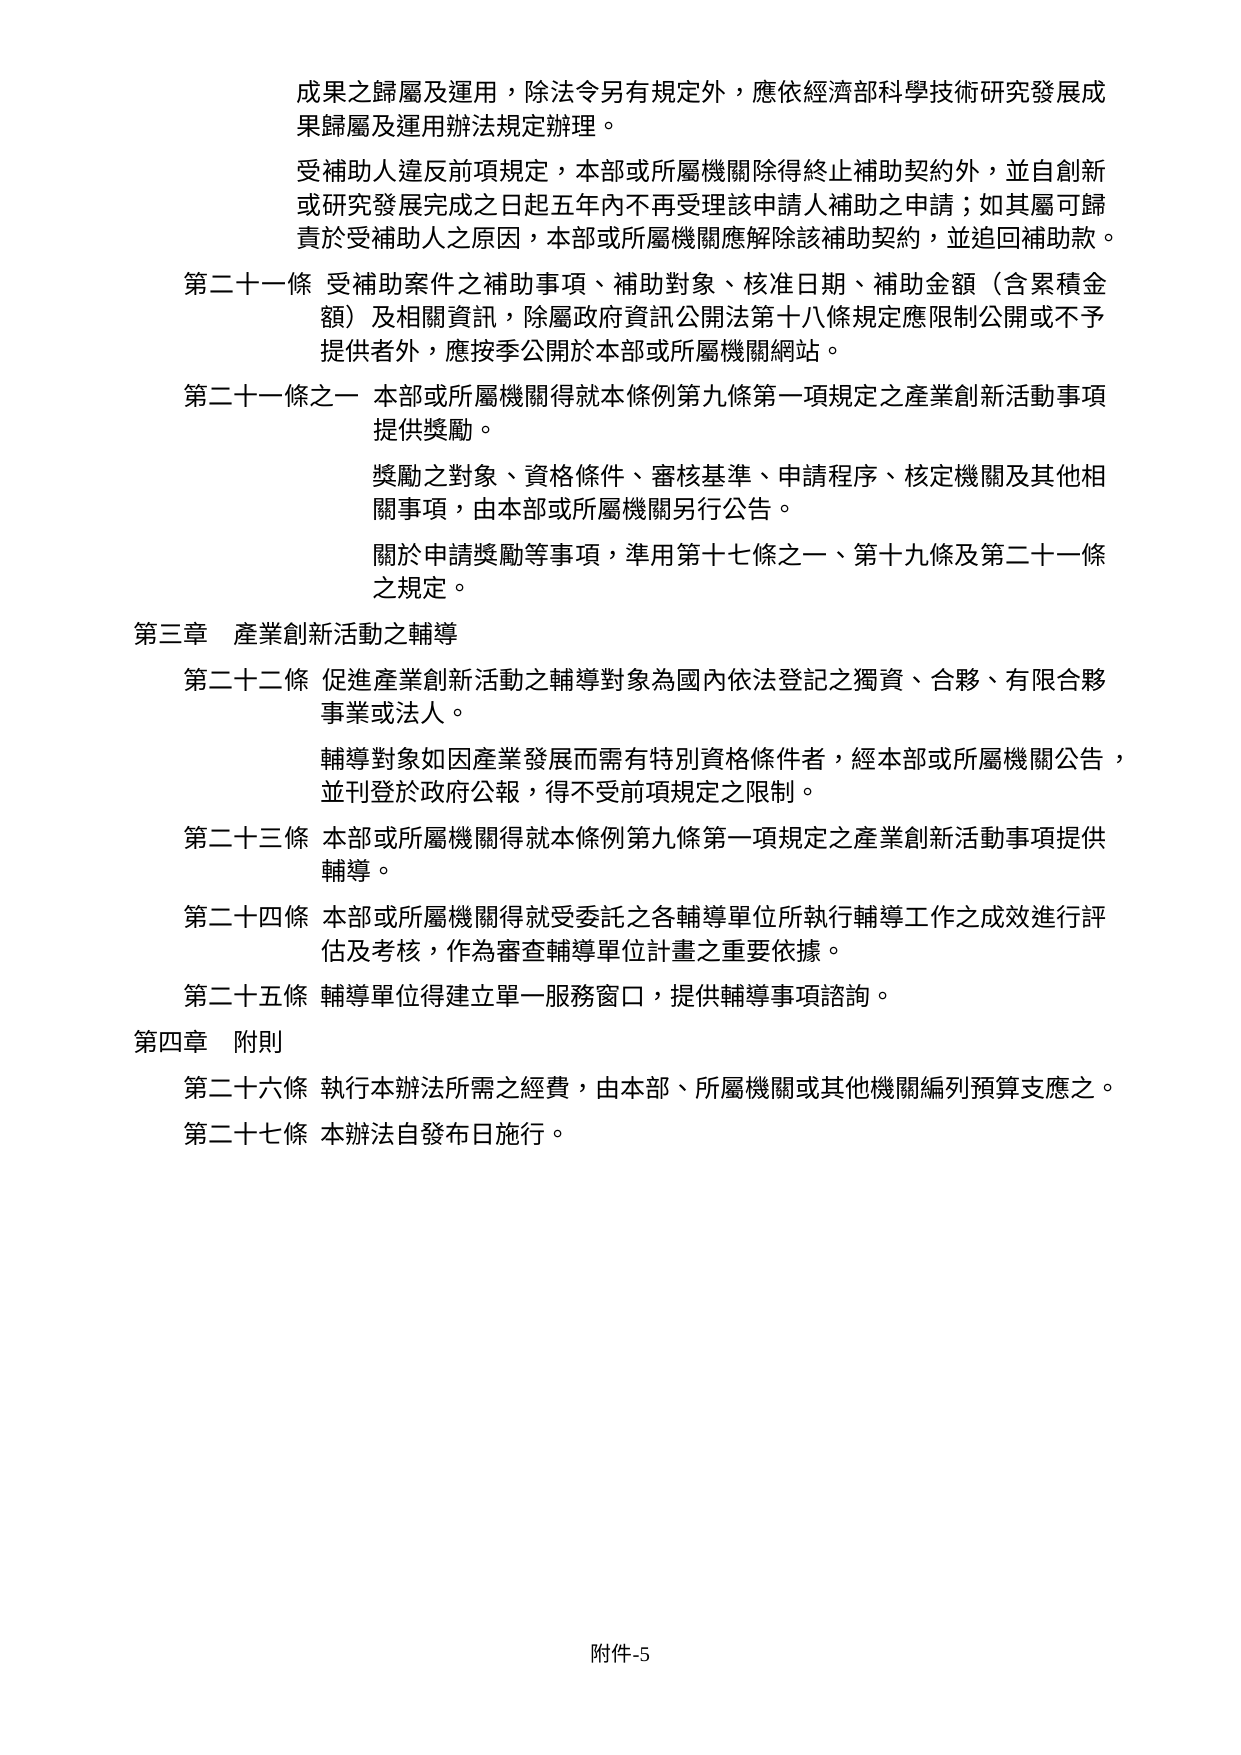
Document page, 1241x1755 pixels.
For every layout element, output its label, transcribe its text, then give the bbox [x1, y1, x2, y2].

text 關於申請獎勵等事項，準用第十七條之一、第十九條及第二十一條之規定。 [372, 537, 1107, 604]
text 第二十一條之一 本部或所屬機關得就本條例第九條第一項規定之產業創新活動事項提供獎勵。 [183, 379, 1107, 446]
text 第二十三條 本部或所屬機關得就本條例第九條第一項規定之產業創新活動事項提供輔導。 [183, 821, 1107, 887]
text 第二十一條 受補助案件之補助事項、補助對象、核准日期、補助金額（含累積金額）及相關資訊，除屬政府資訊公開法第十八條規定應限制公開或不予提供者外，應按季公開於本部或所屬機關網站。 [183, 267, 1107, 367]
text 輔導對象如因產業發展而需有特別資格條件者，經本部或所屬機關公告，並刊登於政府公報，得不受前項規定之限制。 [320, 742, 1107, 808]
text 第二十五條 輔導單位得建立單一服務窗口，提供輔導事項諮詢。 [183, 979, 1107, 1012]
text 獎勵之對象、資格條件、審核基準、申請程序、核定機關及其他相關事項，由本部或所屬機關另行公告。 [372, 458, 1107, 525]
text 第二十六條 執行本辦法所需之經費，由本部、所屬機關或其他機關編列預算支應之。 [183, 1071, 1107, 1104]
text 第四章 附則 [133, 1025, 1107, 1058]
text 第三章 產業創新活動之輔導 [133, 617, 1107, 650]
text 第二十二條 促進產業創新活動之輔導對象為國內依法登記之獨資、合夥、有限合夥事業或法人。 [183, 662, 1107, 729]
text 第二十七條 本辦法自發布日施行。 [183, 1117, 1107, 1150]
text 第二十四條 本部或所屬機關得就受委託之各輔導單位所執行輔導工作之成效進行評估及考核，作為審查輔導單位計畫之重要依據。 [183, 900, 1107, 967]
text 受補助人違反前項規定，本部或所屬機關除得終止補助契約外，並自創新或研究發展完成之日起五年內不再受理該申請人補助之申請；如其屬可歸責於受補助人之原因，本部或所屬機關應解除該補助契約，並追回補助款。 [297, 154, 1107, 254]
text 成果之歸屬及運用，除法令另有規定外，應依經濟部科學技術研究發展成果歸屬及運用辦法規定辦理。 [183, 75, 1107, 142]
